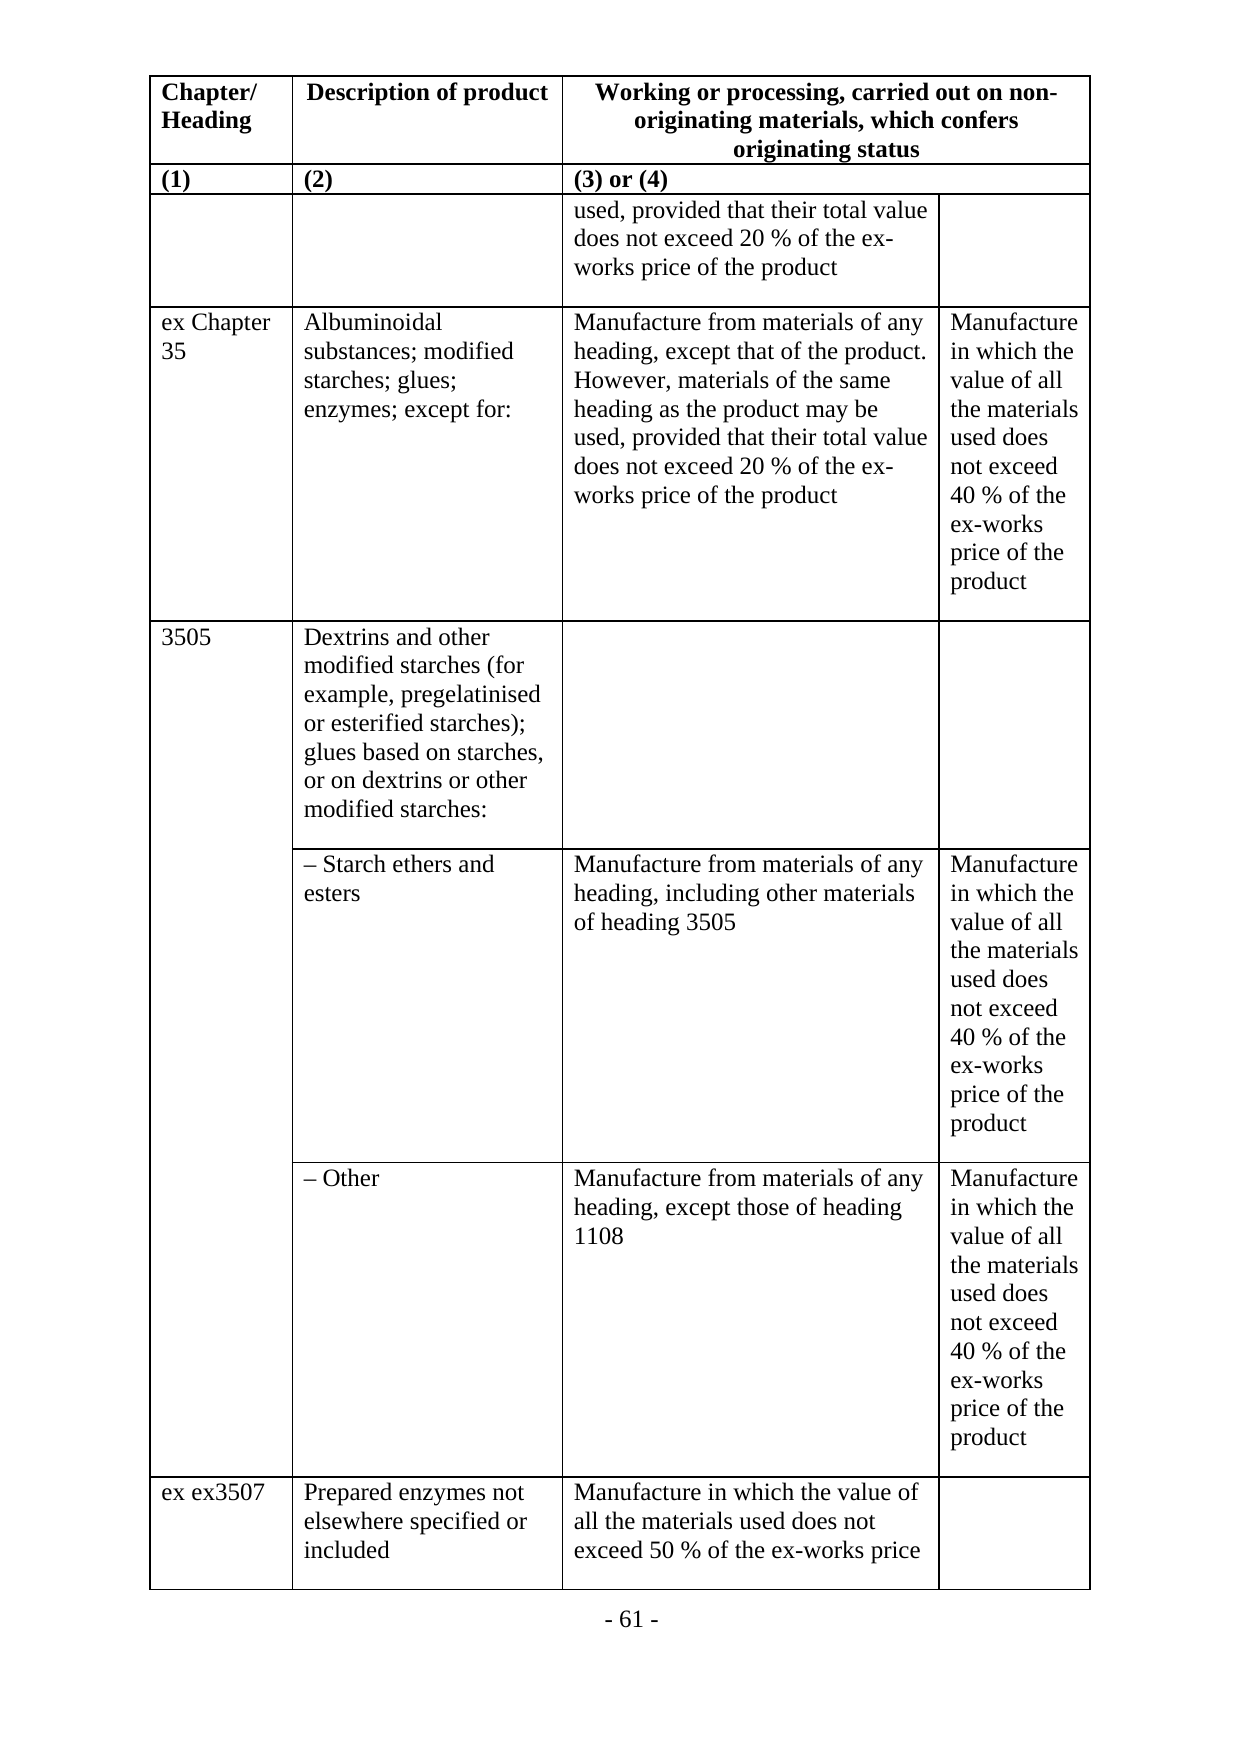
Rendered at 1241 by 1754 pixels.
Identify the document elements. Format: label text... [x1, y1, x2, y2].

table_cell Prepared enzymes not elsewhere specified or included [293, 1478, 562, 1589]
table_cell Manufacture from materials of any heading, including other materials of heading 3505 [563, 850, 938, 1162]
table_cell [940, 195, 1089, 306]
table_cell [940, 622, 1089, 848]
table_cell Manufacture in which the value of all the materials used does not exceed 40 % of the ex-works price of the product [940, 1163, 1089, 1476]
table_cell Manufacture in which the value of all the materials used does not exceed 50 % of the ex-works price [563, 1478, 938, 1589]
table_cell ex Chapter 35 [151, 308, 292, 620]
table_cell [940, 1478, 1089, 1589]
table_cell – Starch ethers and esters [293, 850, 562, 1162]
table_header Chapter/ Heading [151, 77, 292, 163]
table_cell Manufacture in which the value of all the materials used does not exceed 40 % of the ex-works price of the product [940, 308, 1089, 620]
table_cell Manufacture in which the value of all the materials used does not exceed 40 % of the ex-works price of the product [940, 850, 1089, 1162]
table_header Working or processing, carried out on non-originating materials, which confers originating status [563, 77, 1089, 163]
table_cell Manufacture from materials of any heading, except: However, these materials may be used, provided that their total value does not exceed 20 % of the ex-works price of the product [563, 195, 938, 306]
table_cell [151, 1162, 292, 1476]
table_cell – Other [293, 1163, 562, 1476]
table_cell Manufacture from materials of any heading, except those of heading 1108 [563, 1163, 938, 1476]
table_cell [151, 195, 292, 306]
table_cell ex ex3507 [151, 1478, 292, 1589]
table_cell 3505 [151, 622, 292, 848]
table_cell Dextrins and other modified starches (for example, pregelatinised or esterified starches); glues based on starches, or on dextrins or other modified starches: [293, 622, 562, 848]
table_header Description of product [293, 77, 562, 163]
table_cell Albuminoidal substances; modified starches; glues; enzymes; except for: [293, 308, 562, 620]
table_cell (2) [293, 165, 562, 193]
table_cell [151, 848, 292, 1162]
table_cell [293, 195, 562, 306]
table_cell Manufacture from materials of any heading, except that of the product. However, materials of the same heading as the product may be used, provided that their total value does not exceed 20 % of the ex-works price of the product [563, 308, 938, 620]
table_cell (3) or (4) [563, 165, 1089, 193]
table_cell (1) [151, 165, 292, 193]
table_cell [563, 622, 938, 848]
